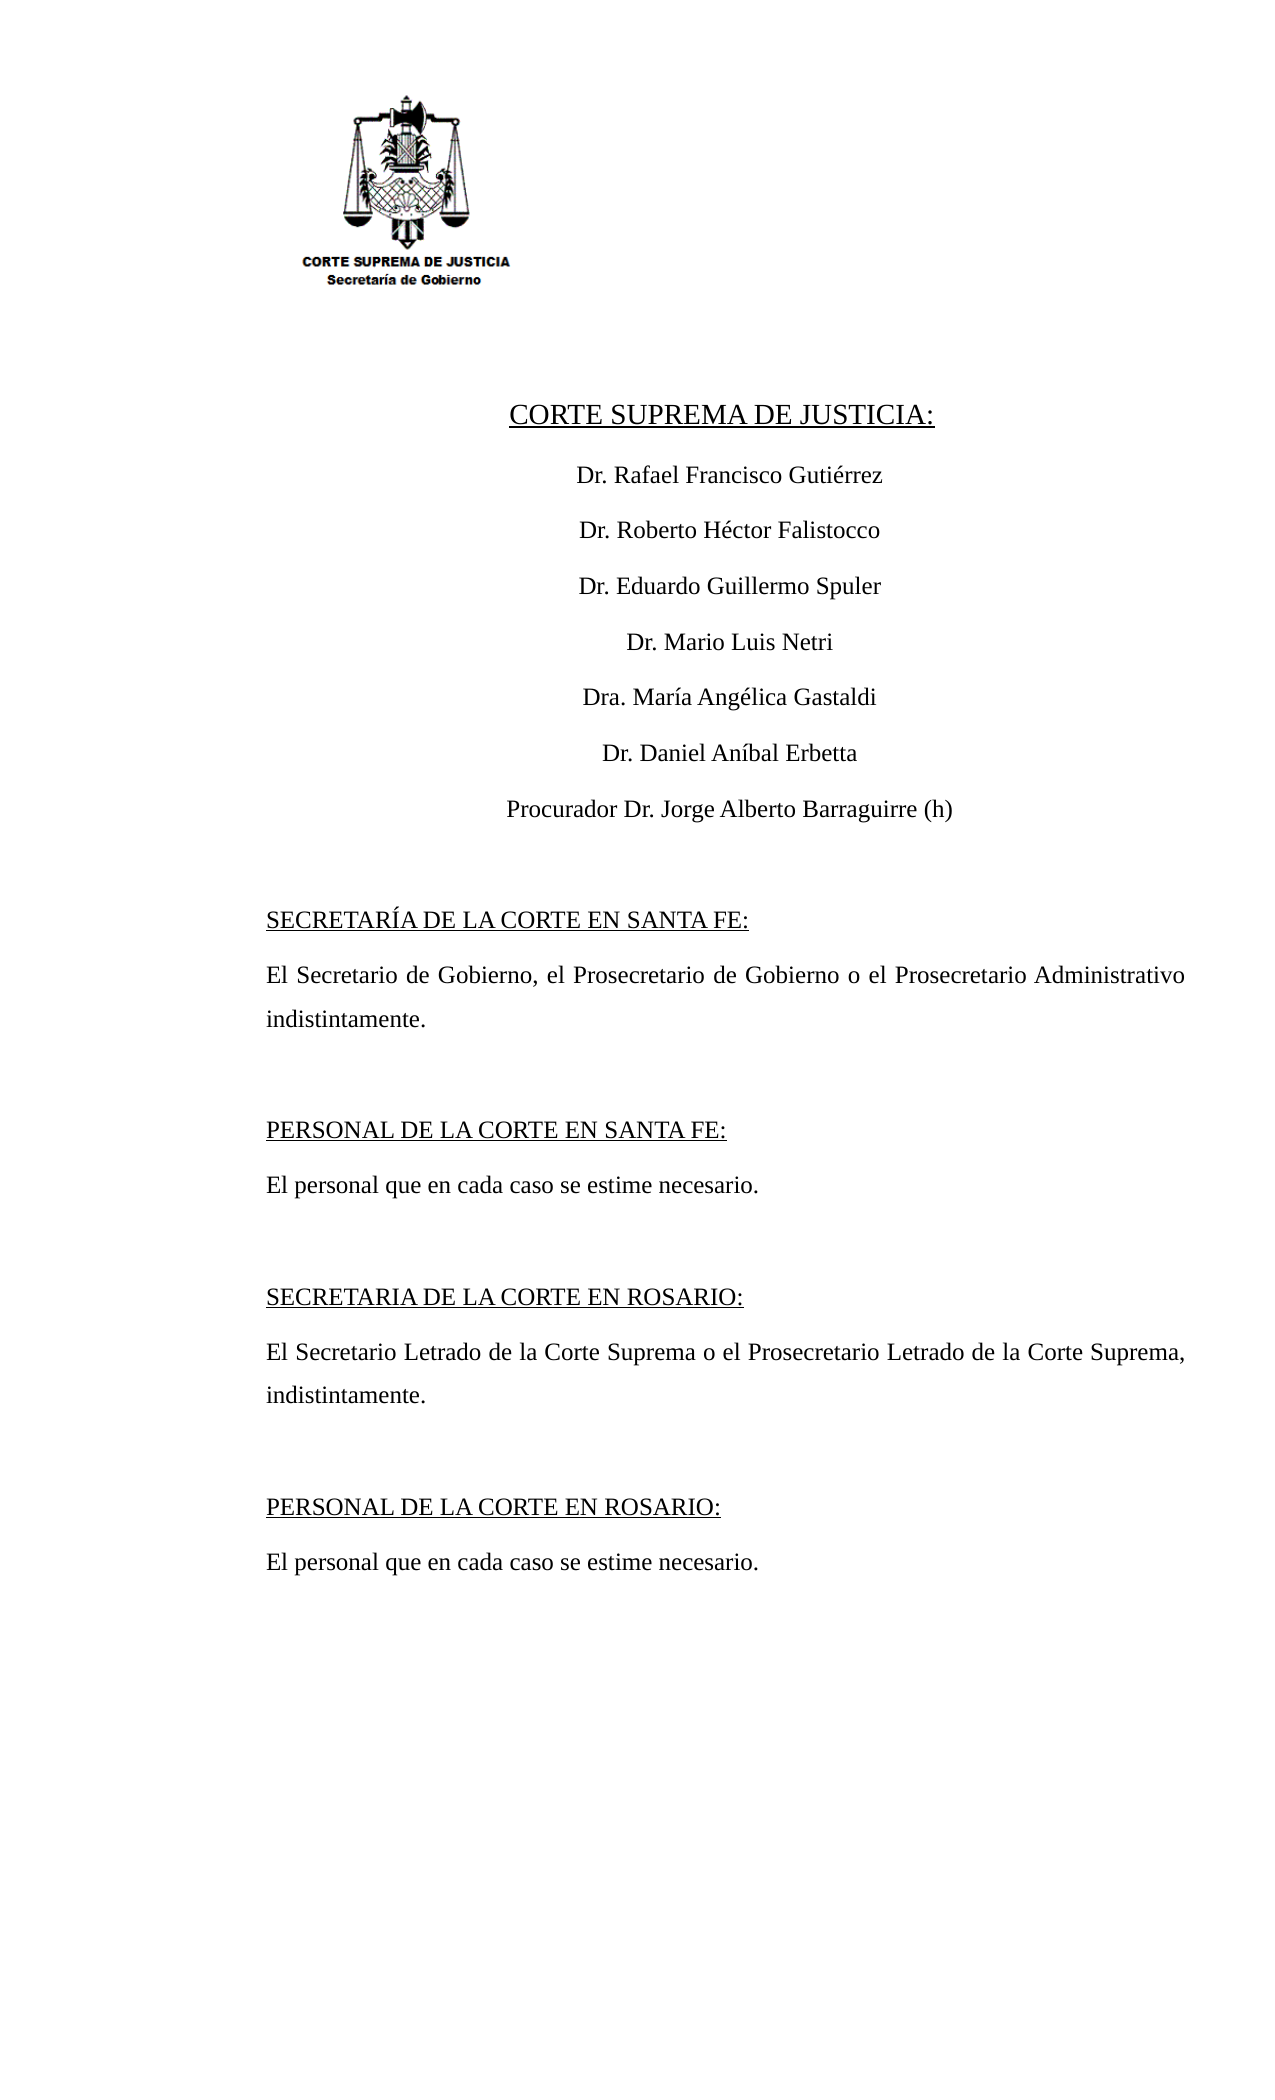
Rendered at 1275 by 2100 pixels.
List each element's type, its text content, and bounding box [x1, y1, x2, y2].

text CORTE SUPREMA DE JUSTICIA: [257, 397, 1186, 431]
text PERSONAL DE LA CORTE EN ROSARIO: [266, 1492, 1186, 1521]
text SECRETARÍA DE LA CORTE EN SANTA FE: [266, 905, 1186, 934]
text El personal que en cada caso se estime necesario. [266, 1547, 1186, 1576]
text El personal que en cada caso se estime necesario. [266, 1171, 1186, 1199]
text PERSONAL DE LA CORTE EN SANTA FE: [266, 1115, 1186, 1144]
text SECRETARIA DE LA CORTE EN ROSARIO: [266, 1282, 1186, 1311]
text Dra. María Angélica Gastaldi [273, 682, 1186, 711]
text El Secretario de Gobierno, el Prosecretario de Gobierno o el Prosecretario Administrativo indistintamente. [266, 961, 1186, 1032]
text Dr. Roberto Héctor Falistocco [273, 516, 1186, 544]
text Procurador Dr. Jorge Alberto Barraguirre (h) [273, 794, 1186, 822]
text Dr. Daniel Aníbal Erbetta [273, 738, 1186, 767]
text Dr. Eduardo Guillermo Spuler [273, 571, 1186, 600]
text Dr. Mario Luis Netri [273, 627, 1186, 656]
text El Secretario Letrado de la Corte Suprema o el Prosecretario Letrado de la Corte Suprema, indistintamente. [266, 1337, 1186, 1409]
text Dr. Rafael Francisco Gutiérrez [273, 460, 1186, 489]
